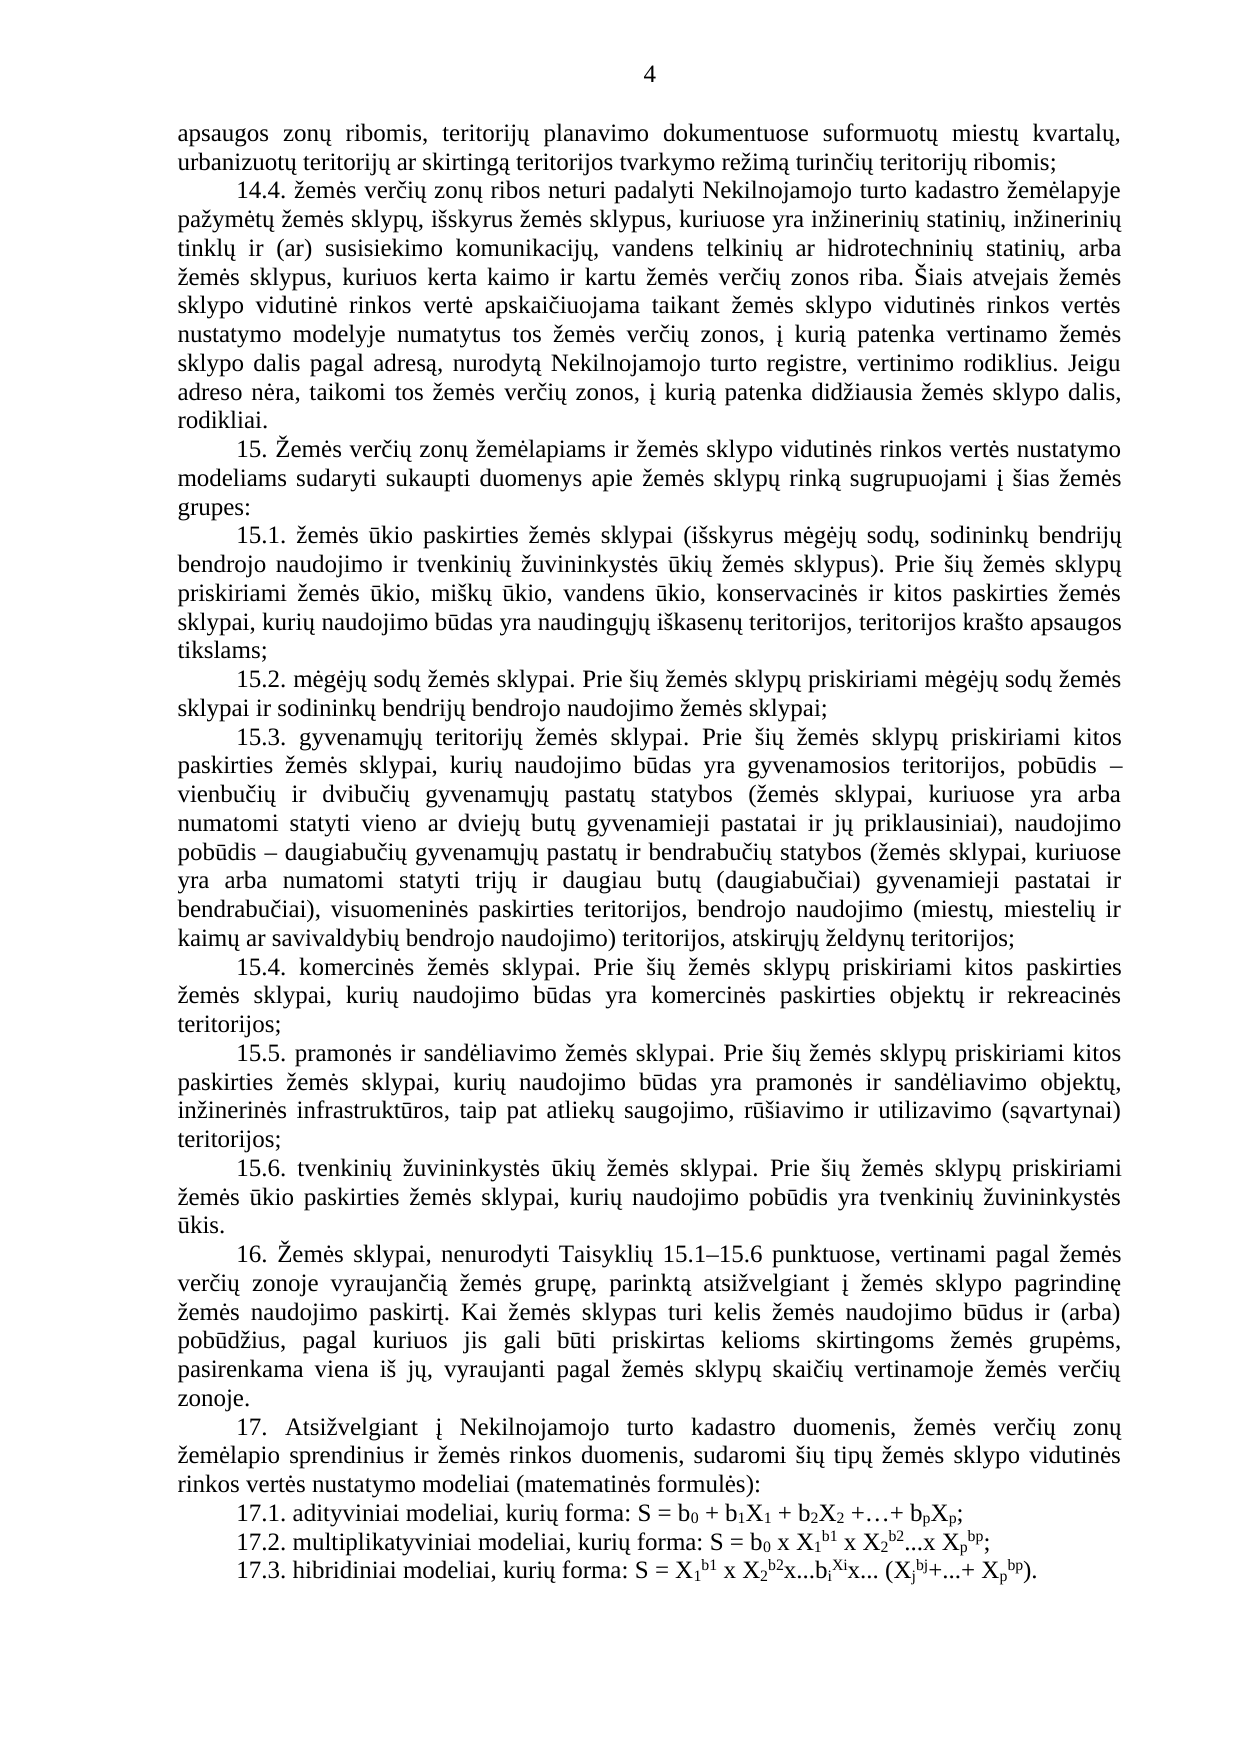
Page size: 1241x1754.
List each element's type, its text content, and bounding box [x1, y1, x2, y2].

text apsaugos zonų ribomis, teritorijų planavimo dokumentuose suformuotų miestų kvartalų, urbanizuotų teritorijų ar skirtingą teritorijos tvarkymo režimą turinčių teritorijų ribomis; [177, 118, 1122, 176]
text 17.2. multiplikatyviniai modeliai, kurių forma: S = b0 x X1b1 x X2b2...x Xpbp; [177, 1527, 1122, 1556]
text 15.3. gyvenamųjų teritorijų žemės sklypai. Prie šių žemės sklypų priskiriami kitos paskirties žemės sklypai, kurių naudojimo būdas yra gyvenamosios teritorijos, pobūdis – vienbučių ir dvibučių gyvenamųjų pastatų statybos (žemės sklypai, kuriuose yra arba numatomi statyti vieno ar dviejų butų gyvenamieji pastatai ir jų priklausiniai), naudojimo pobūdis – daugiabučių gyvenamųjų pastatų ir bendrabučių statybos (žemės sklypai, kuriuose yra arba numatomi statyti trijų ir daugiau butų (daugiabučiai) gyvenamieji pastatai ir bendrabučiai), visuomeninės paskirties teritorijos, bendrojo naudojimo (miestų, miestelių ir kaimų ar savivaldybių bendrojo naudojimo) teritorijos, atskirųjų želdynų teritorijos; [177, 722, 1122, 952]
text 16. Žemės sklypai, nenurodyti Taisyklių 15.1–15.6 punktuose, vertinami pagal žemės verčių zonoje vyraujančią žemės grupę, parinktą atsižvelgiant į žemės sklypo pagrindinę žemės naudojimo paskirtį. Kai žemės sklypas turi kelis žemės naudojimo būdus ir (arba) pobūdžius, pagal kuriuos jis gali būti priskirtas kelioms skirtingoms žemės grupėms, pasirenkama viena iš jų, vyraujanti pagal žemės sklypų skaičių vertinamoje žemės verčių zonoje. [177, 1239, 1122, 1412]
text 15.4. komercinės žemės sklypai. Prie šių žemės sklypų priskiriami kitos paskirties žemės sklypai, kurių naudojimo būdas yra komercinės paskirties objektų ir rekreacinės teritorijos; [177, 952, 1122, 1038]
text 17. Atsižvelgiant į Nekilnojamojo turto kadastro duomenis, žemės verčių zonų žemėlapio sprendinius ir žemės rinkos duomenis, sudaromi šių tipų žemės sklypo vidutinės rinkos vertės nustatymo modeliai (matematinės formulės): [177, 1412, 1122, 1498]
text 14.4. žemės verčių zonų ribos neturi padalyti Nekilnojamojo turto kadastro žemėlapyje pažymėtų žemės sklypų, išskyrus žemės sklypus, kuriuose yra inžinerinių statinių, inžinerinių tinklų ir (ar) susisiekimo komunikacijų, vandens telkinių ar hidrotechninių statinių, arba žemės sklypus, kuriuos kerta kaimo ir kartu žemės verčių zonos riba. Šiais atvejais žemės sklypo vidutinė rinkos vertė apskaičiuojama taikant žemės sklypo vidutinės rinkos vertės nustatymo modelyje numatytus tos žemės verčių zonos, į kurią patenka vertinamo žemės sklypo dalis pagal adresą, nurodytą Nekilnojamojo turto registre, vertinimo rodiklius. Jeigu adreso nėra, taikomi tos žemės verčių zonos, į kurią patenka didžiausia žemės sklypo dalis, rodikliai. [177, 176, 1122, 434]
text 15.2. mėgėjų sodų žemės sklypai. Prie šių žemės sklypų priskiriami mėgėjų sodų žemės sklypai ir sodininkų bendrijų bendrojo naudojimo žemės sklypai; [177, 664, 1122, 722]
text 17.1. adityviniai modeliai, kurių forma: S = b0 + b1X1 + b2X2 +…+ bpXp; [177, 1498, 1122, 1527]
text 17.3. hibridiniai modeliai, kurių forma: S = X1b1 x X2b2x...biXix... (Xjbj+...+ Xpbp). [177, 1556, 1122, 1584]
text 15.5. pramonės ir sandėliavimo žemės sklypai. Prie šių žemės sklypų priskiriami kitos paskirties žemės sklypai, kurių naudojimo būdas yra pramonės ir sandėliavimo objektų, inžinerinės infrastruktūros, taip pat atliekų saugojimo, rūšiavimo ir utilizavimo (sąvartynai) teritorijos; [177, 1038, 1122, 1153]
text 15. Žemės verčių zonų žemėlapiams ir žemės sklypo vidutinės rinkos vertės nustatymo modeliams sudaryti sukaupti duomenys apie žemės sklypų rinką sugrupuojami į šias žemės grupes: [177, 434, 1122, 521]
text 15.6. tvenkinių žuvininkystės ūkių žemės sklypai. Prie šių žemės sklypų priskiriami žemės ūkio paskirties žemės sklypai, kurių naudojimo pobūdis yra tvenkinių žuvininkystės ūkis. [177, 1153, 1122, 1239]
text 15.1. žemės ūkio paskirties žemės sklypai (išskyrus mėgėjų sodų, sodininkų bendrijų bendrojo naudojimo ir tvenkinių žuvininkystės ūkių žemės sklypus). Prie šių žemės sklypų priskiriami žemės ūkio, miškų ūkio, vandens ūkio, konservacinės ir kitos paskirties žemės sklypai, kurių naudojimo būdas yra naudingųjų iškasenų teritorijos, teritorijos krašto apsaugos tikslams; [177, 521, 1122, 664]
